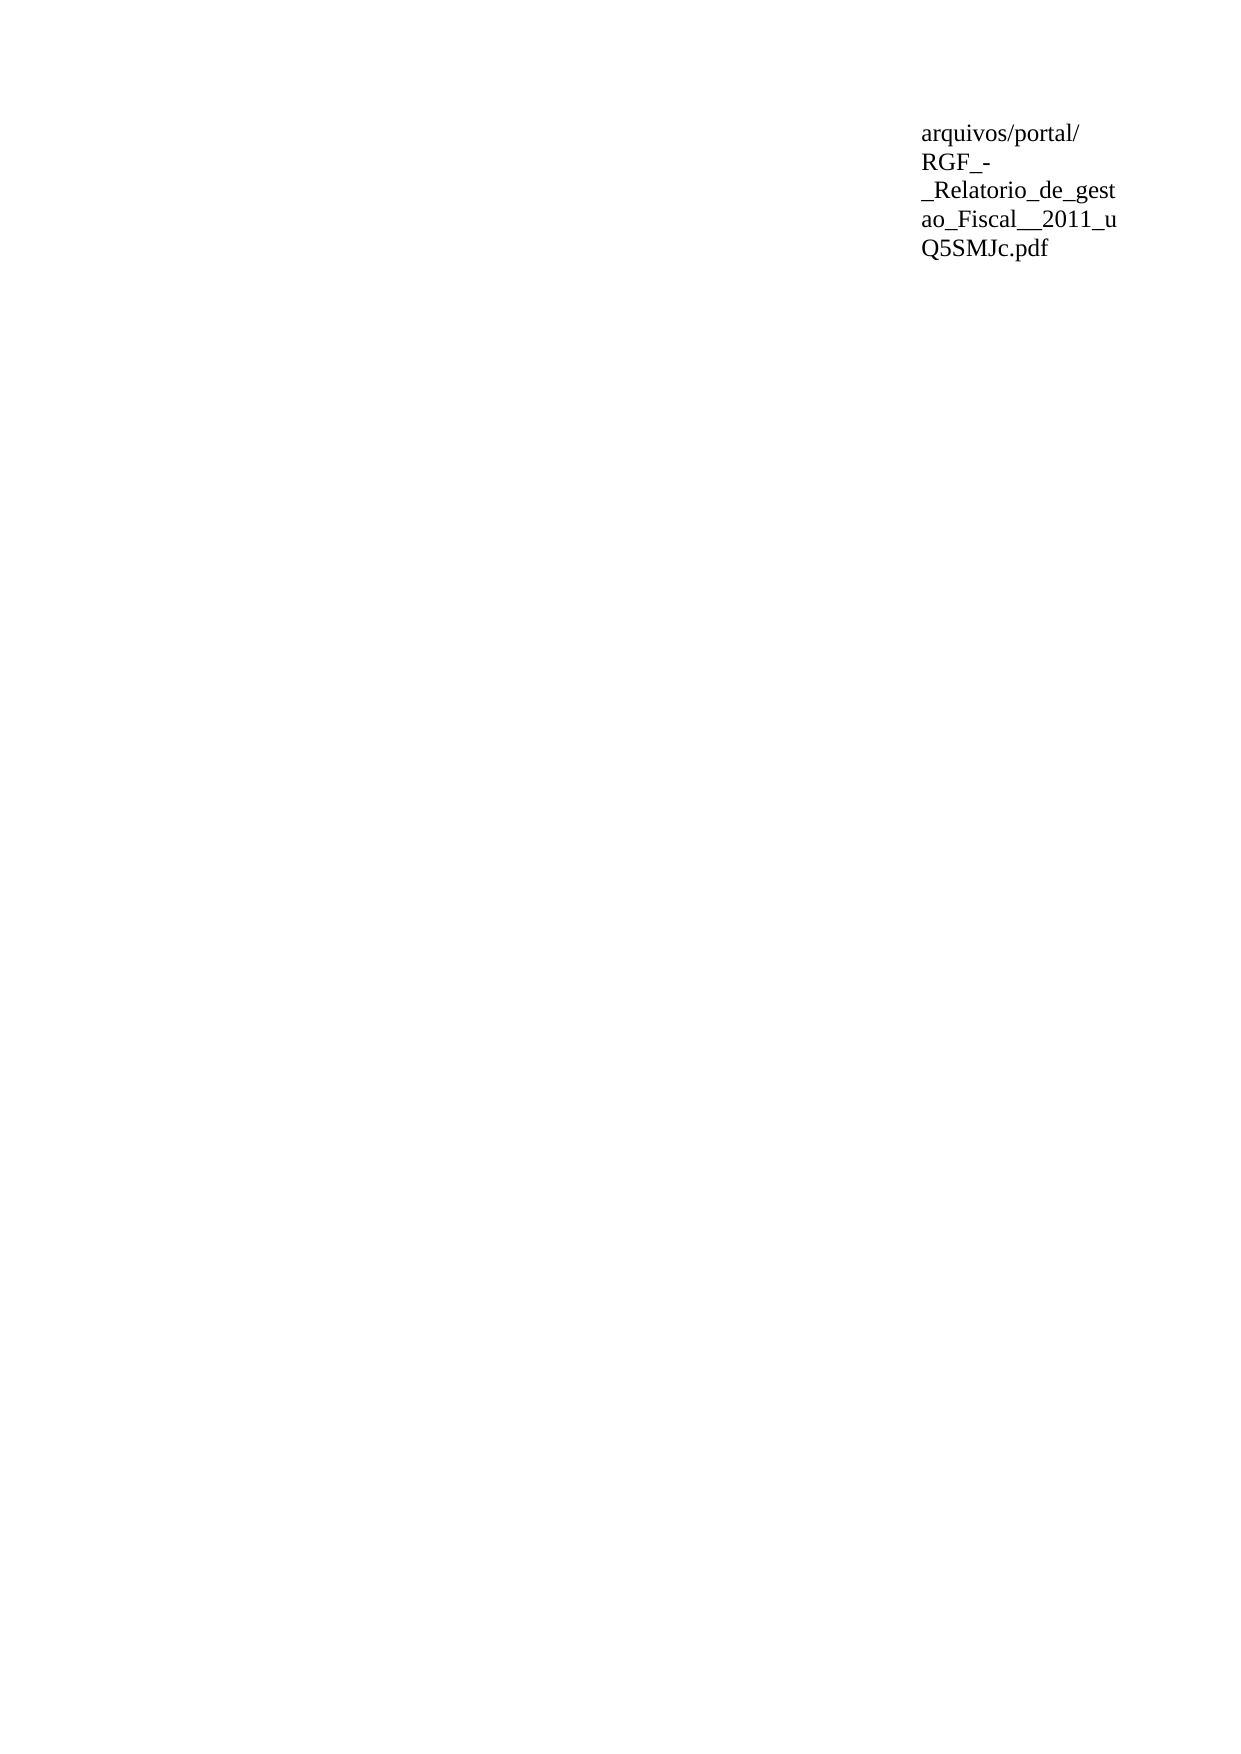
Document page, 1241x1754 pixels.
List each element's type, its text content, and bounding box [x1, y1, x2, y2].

table_cell [319, 118, 519, 262]
table_cell [720, 118, 921, 262]
table_cell arquivos/portal/RGF_-_Relatorio_de_gestao_Fiscal__2011_uQ5SMJc.pdf [921, 118, 1122, 262]
table_cell [520, 118, 720, 262]
table_cell [118, 118, 319, 262]
